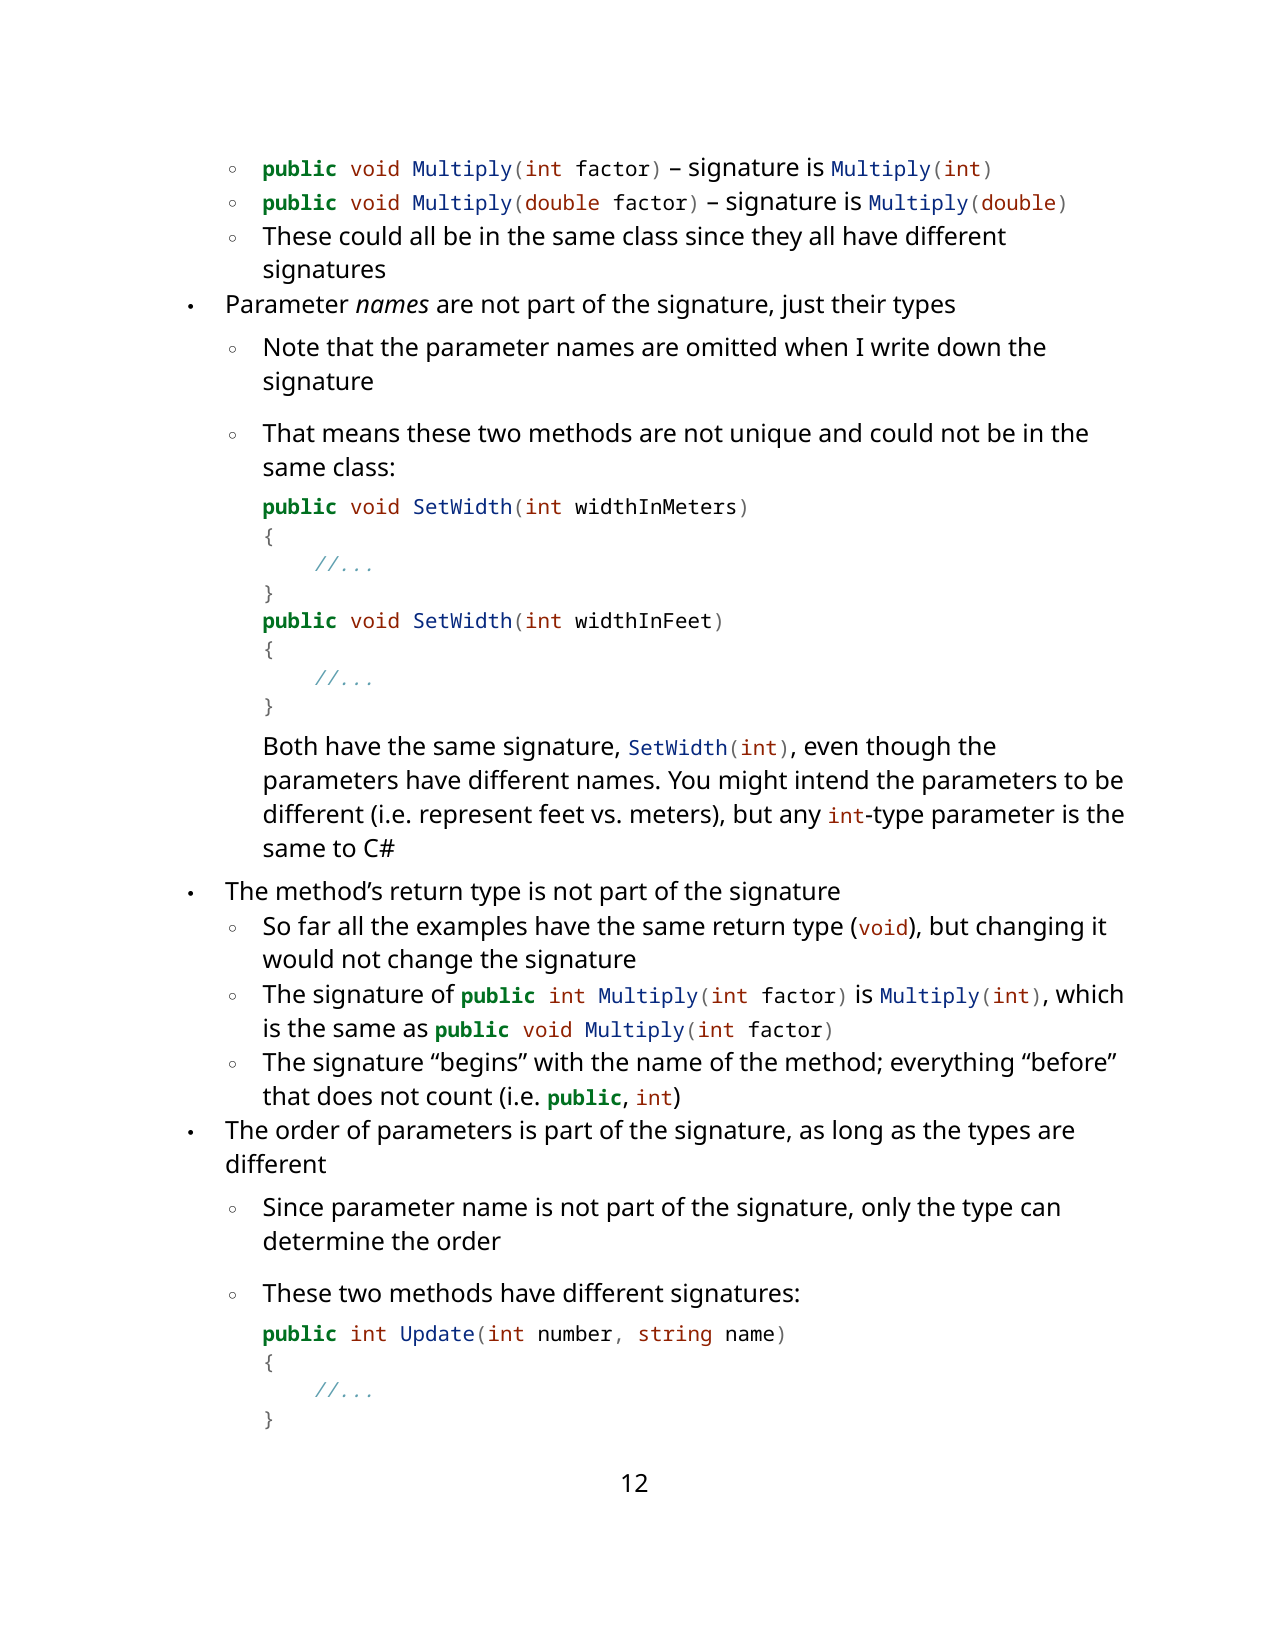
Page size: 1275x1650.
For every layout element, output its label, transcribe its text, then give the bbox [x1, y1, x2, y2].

list The signature “begins” with the name of the method; everything “before” that does not count (i.e. public, int) [225, 1044, 1125, 1112]
list } [225, 578, 1125, 606]
list Since parameter name is not part of the signature, only the type can determine the order [225, 1189, 1125, 1258]
list Both have the same signature, SetWidth(int), even though the parameters have different names. You might intend the parameters to be different (i.e. represent feet vs. meters), but any int-type parameter is the same to C# [225, 729, 1125, 865]
list That means these two methods are not unique and could not be in the same class: [225, 415, 1125, 483]
list Note that the parameter names are omitted when I write down the signature [225, 329, 1125, 397]
list public void Multiply(double factor) – signature is Multiply(double) [225, 184, 1125, 218]
list So far all the examples have the same return type (void), but changing it would not change the signature [225, 908, 1125, 976]
list //... [225, 1376, 1125, 1404]
list { [225, 521, 1125, 549]
list These two methods have different signatures: [225, 1276, 1125, 1310]
list { [225, 634, 1125, 663]
list } [225, 1404, 1125, 1432]
list public int Update(int number, string name) [225, 1319, 1125, 1347]
list public void Multiply(int factor) – signature is Multiply(int) [225, 150, 1125, 184]
list The method’s return type is not part of the signature [187, 874, 1125, 908]
list public void SetWidth(int widthInMeters) [225, 492, 1125, 521]
list Parameter names are not part of the signature, just their types [187, 286, 1125, 320]
list The order of parameters is part of the signature, as long as the types are different [187, 1112, 1125, 1181]
list The signature of public int Multiply(int factor) is Multiply(int), which is the same as public void Multiply(int factor) [225, 976, 1125, 1044]
list These could all be in the same class since they all have different signatures [225, 218, 1125, 286]
list { [225, 1347, 1125, 1376]
list //... [225, 663, 1125, 691]
list //... [225, 549, 1125, 578]
list } [225, 691, 1125, 720]
list public void SetWidth(int widthInFeet) [225, 606, 1125, 634]
